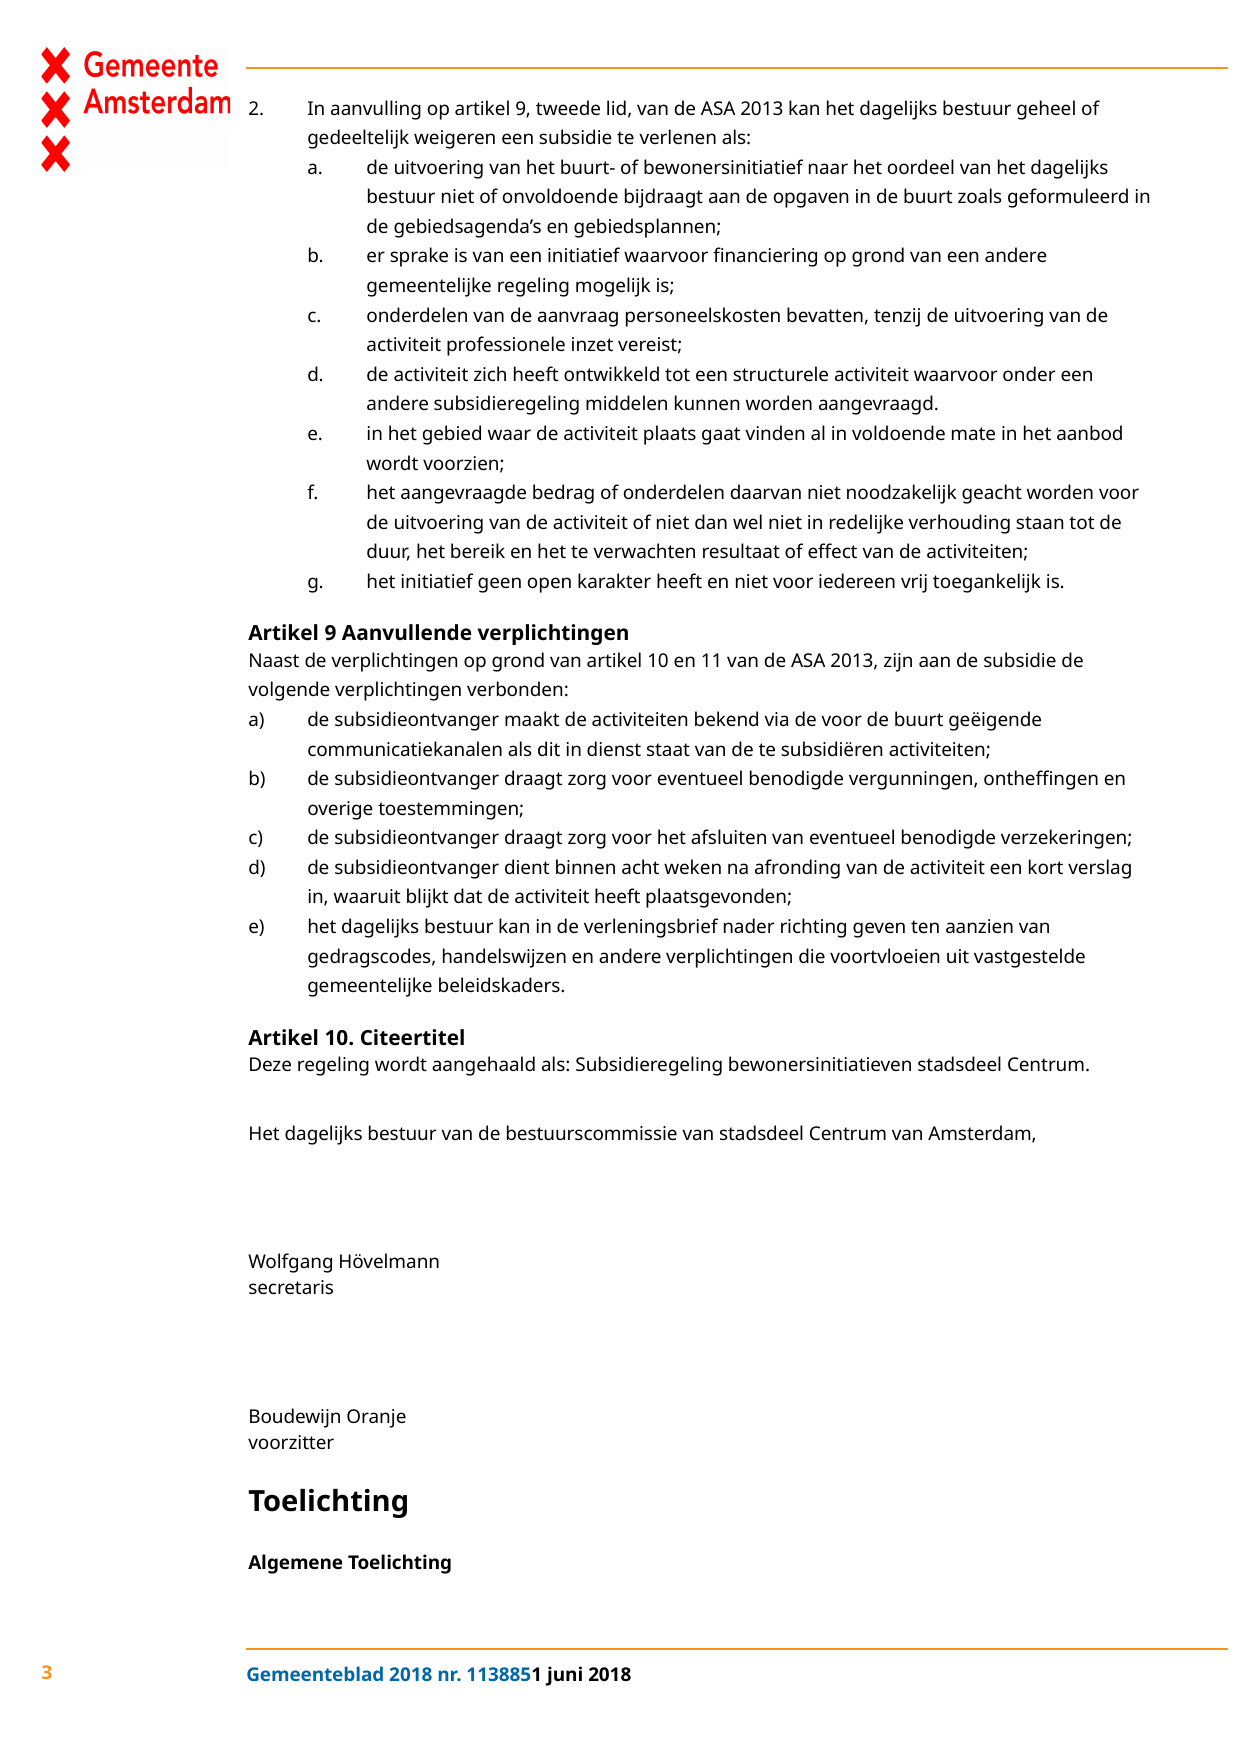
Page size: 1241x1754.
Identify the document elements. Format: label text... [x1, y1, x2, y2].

list de subsidieontvanger draagt zorg voor het afsluiten van eventueel benodigde verzekeringen; [248, 824, 1152, 850]
list de subsidieontvanger draagt zorg voor eventueel benodigde vergunningen, ontheffingen en overige toestemmingen; [248, 765, 1152, 821]
text voorzitter [248, 1429, 1152, 1454]
list het aangevraagde bedrag of onderdelen daarvan niet noodzakelijk geacht worden voor de uitvoering van de activiteit of niet dan wel niet in redelijke verhouding staan tot de duur, het bereik en het te verwachten resultaat of effect van de activiteiten; [307, 479, 1152, 564]
text Het dagelijks bestuur van de bestuurscommissie van stadsdeel Centrum van Amsterdam, [248, 1120, 1152, 1146]
list In aanvulling op artikel 9, tweede lid, van de ASA 2013 kan het dagelijks bestuur geheel of gedeeltelijk weigeren een subsidie te verlenen als: [248, 95, 1152, 150]
text Algemene Toelichting [248, 1549, 1152, 1575]
picture [41, 47, 231, 172]
list de uitvoering van het buurt- of bewonersinitiatief naar het oordeel van het dagelijks bestuur niet of onvoldoende bijdraagt aan de opgaven in de buurt zoals geformuleerd in de gebiedsagenda’s en gebiedsplannen; [307, 154, 1152, 239]
list de subsidieontvanger maakt de activiteiten bekend via de voor de buurt geëigende communicatiekanalen als dit in dienst staat van de te subsidiëren activiteiten; [248, 706, 1152, 761]
list de subsidieontvanger dient binnen acht weken na afronding van de activiteit een kort verslag in, waaruit blijkt dat de activiteit heeft plaatsgevonden; [248, 854, 1152, 909]
text Wolfgang Hövelmann [248, 1249, 1152, 1274]
text Deze regeling wordt aangehaald als: Subsidieregeling bewonersinitiatieven stadsdeel Centrum. [248, 1051, 1152, 1077]
list er sprake is van een initiatief waarvoor financiering op grond van een andere gemeentelijke regeling mogelijk is; [307, 243, 1152, 298]
text Boudewijn Oranje [248, 1403, 1152, 1429]
list het initiatief geen open karakter heeft en niet voor iedereen vrij toegankelijk is. [307, 568, 1152, 594]
text Toelichting [248, 1480, 1152, 1520]
list onderdelen van de aanvraag personeelskosten bevatten, tenzij de uitvoering van de activiteit professionele inzet vereist; [307, 302, 1152, 357]
list de activiteit zich heeft ontwikkeld tot een structurele activiteit waarvoor onder een andere subsidieregeling middelen kunnen worden aangevraagd. [307, 361, 1152, 416]
text Artikel 10. Citeertitel [248, 1023, 1152, 1051]
text Artikel 9 Aanvullende verplichtingen [248, 618, 1152, 647]
list in het gebied waar de activiteit plaats gaat vinden al in voldoende mate in het aanbod wordt voorzien; [307, 420, 1152, 476]
list het dagelijks bestuur kan in de verleningsbrief nader richting geven ten aanzien van gedragscodes, handelswijzen en andere verplichtingen die voortvloeien uit vastgestelde gemeentelijke beleidskaders. [248, 913, 1152, 998]
text Naast de verplichtingen op grond van artikel 10 en 11 van de ASA 2013, zijn aan de subsidie de volgende verplichtingen verbonden: [248, 647, 1152, 702]
text secretaris [248, 1274, 1152, 1300]
